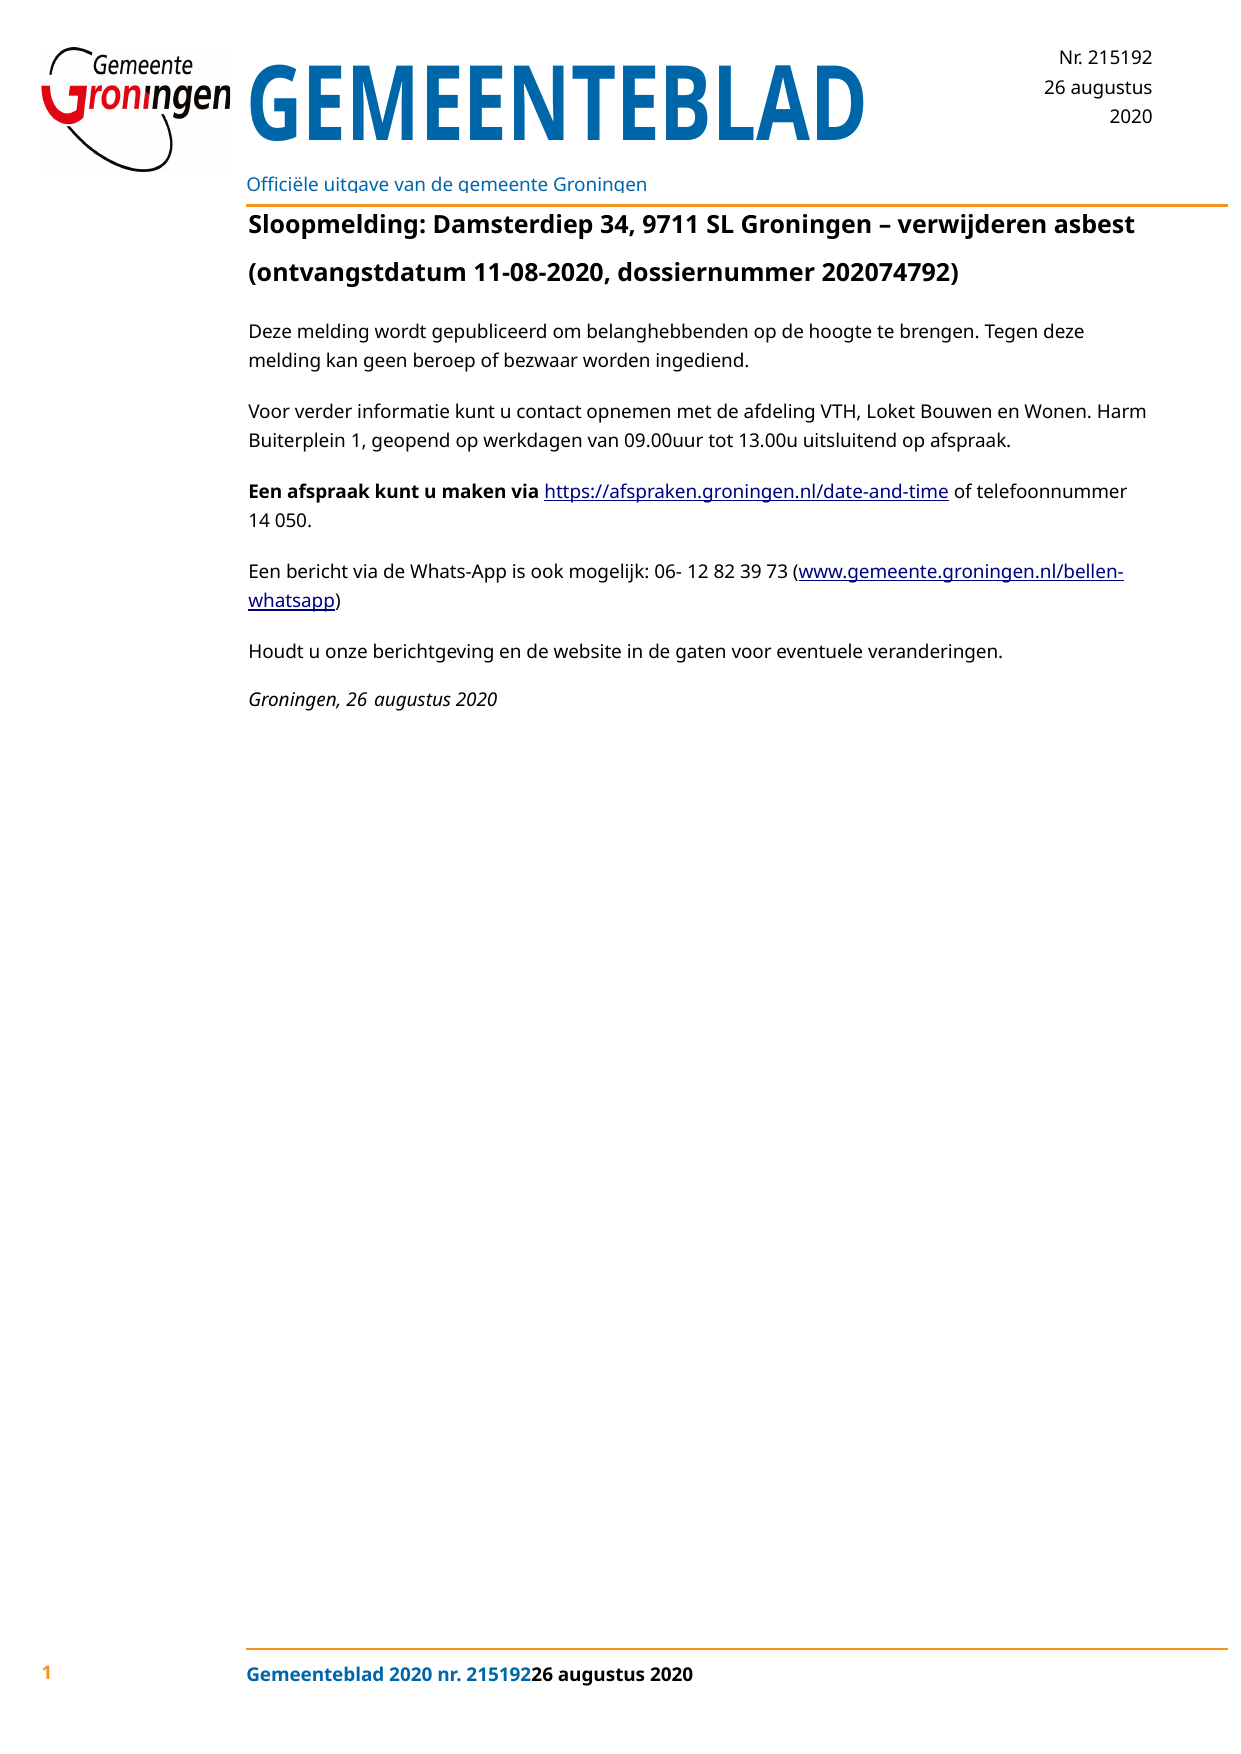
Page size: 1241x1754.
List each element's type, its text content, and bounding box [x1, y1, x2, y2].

text Een afspraak kunt u maken via https://afspraken.groningen.nl/date-and-time of telefoonnummer 14 050. [248, 478, 1152, 533]
text Voor verder informatie kunt u contact opnemen met de afdeling VTH, Loket Bouwen en Wonen. Harm Buiterplein 1, geopend op werkdagen van 09.00uur tot 13.00u uitsluitend op afspraak. [248, 398, 1152, 453]
picture [41, 47, 231, 172]
text Groningen, 26 augustus 2020 [248, 686, 1152, 711]
text Een bericht via de Whats-App is ook mogelijk: 06- 12 82 39 73 (www.gemeente.groningen.nl/bellen-whatsapp) [248, 558, 1152, 613]
text Deze melding wordt gepubliceerd om belanghebbenden op de hoogte te brengen. Tegen deze melding kan geen beroep of bezwaar worden ingediend. [248, 318, 1152, 373]
text Houdt u onze berichtgeving en de website in de gaten voor eventuele veranderingen. [248, 638, 1152, 664]
text Sloopmelding: Damsterdiep 34, 9711 SL Groningen – verwijderen asbest (ontvangstdatum 11-08-2020, dossiernummer 202074792) [248, 207, 1152, 288]
